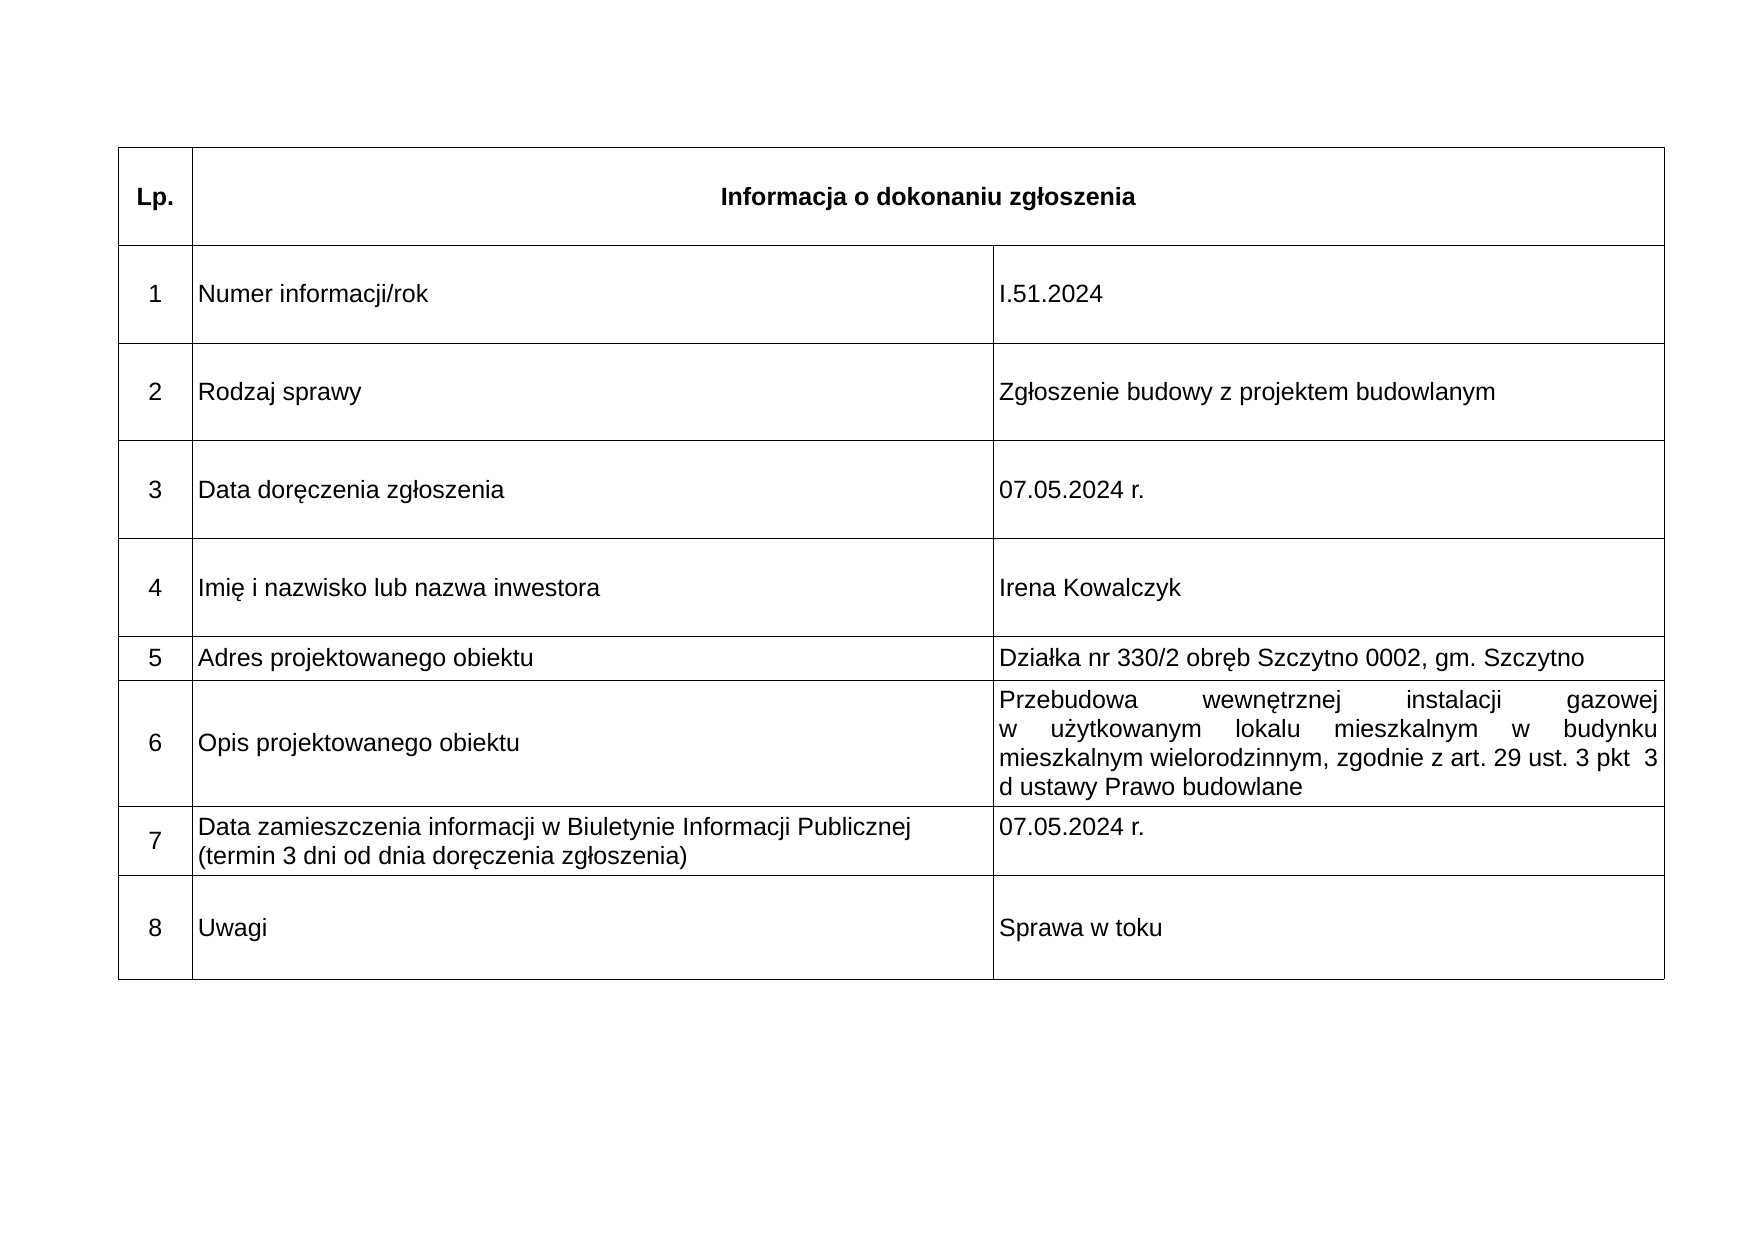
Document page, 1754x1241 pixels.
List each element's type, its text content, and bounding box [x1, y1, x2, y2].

table_cell Imię i nazwisko lub nazwa inwestora [193, 539, 993, 636]
table_cell 07.05.2024 r. [994, 441, 1664, 538]
table_cell I.51.2024 [994, 246, 1664, 342]
table_cell 7 [119, 807, 192, 875]
table_cell 1 [119, 246, 192, 342]
table_header Lp. [119, 148, 192, 245]
table_cell Data zamieszczenia informacji w Biuletynie Informacji Publicznej (termin 3 dni od dnia doręczenia zgłoszenia) [193, 807, 993, 875]
table_cell 2 [119, 344, 192, 440]
table_cell Numer informacji/rok [193, 246, 993, 342]
table_header Informacja o dokonaniu zgłoszenia [193, 148, 1664, 245]
table_cell 07.05.2024 r. [994, 807, 1664, 875]
table_cell Adres projektowanego obiektu [193, 637, 993, 679]
table_cell Przebudowa wewnętrznej instalacji gazowej w użytkowanym lokalu mieszkalnym w budynku mieszkalnym wielorodzinnym, zgodnie z art. 29 ust. 3 pkt 3 d ustawy Prawo budowlane [994, 681, 1664, 806]
table_cell Rodzaj sprawy [193, 344, 993, 440]
table_cell Zgłoszenie budowy z projektem budowlanym [994, 344, 1664, 440]
table_cell Sprawa w toku [994, 876, 1664, 979]
table_cell 8 [119, 876, 192, 979]
table_cell Uwagi [193, 876, 993, 979]
table_cell 5 [119, 637, 192, 679]
table_cell Opis projektowanego obiektu [193, 681, 993, 806]
table_cell Działka nr 330/2 obręb Szczytno 0002, gm. Szczytno [994, 637, 1664, 679]
table_cell 3 [119, 441, 192, 538]
table_cell 6 [119, 681, 192, 806]
table_cell 4 [119, 539, 192, 636]
table_cell Irena Kowalczyk [994, 539, 1664, 636]
table_cell Data doręczenia zgłoszenia [193, 441, 993, 538]
